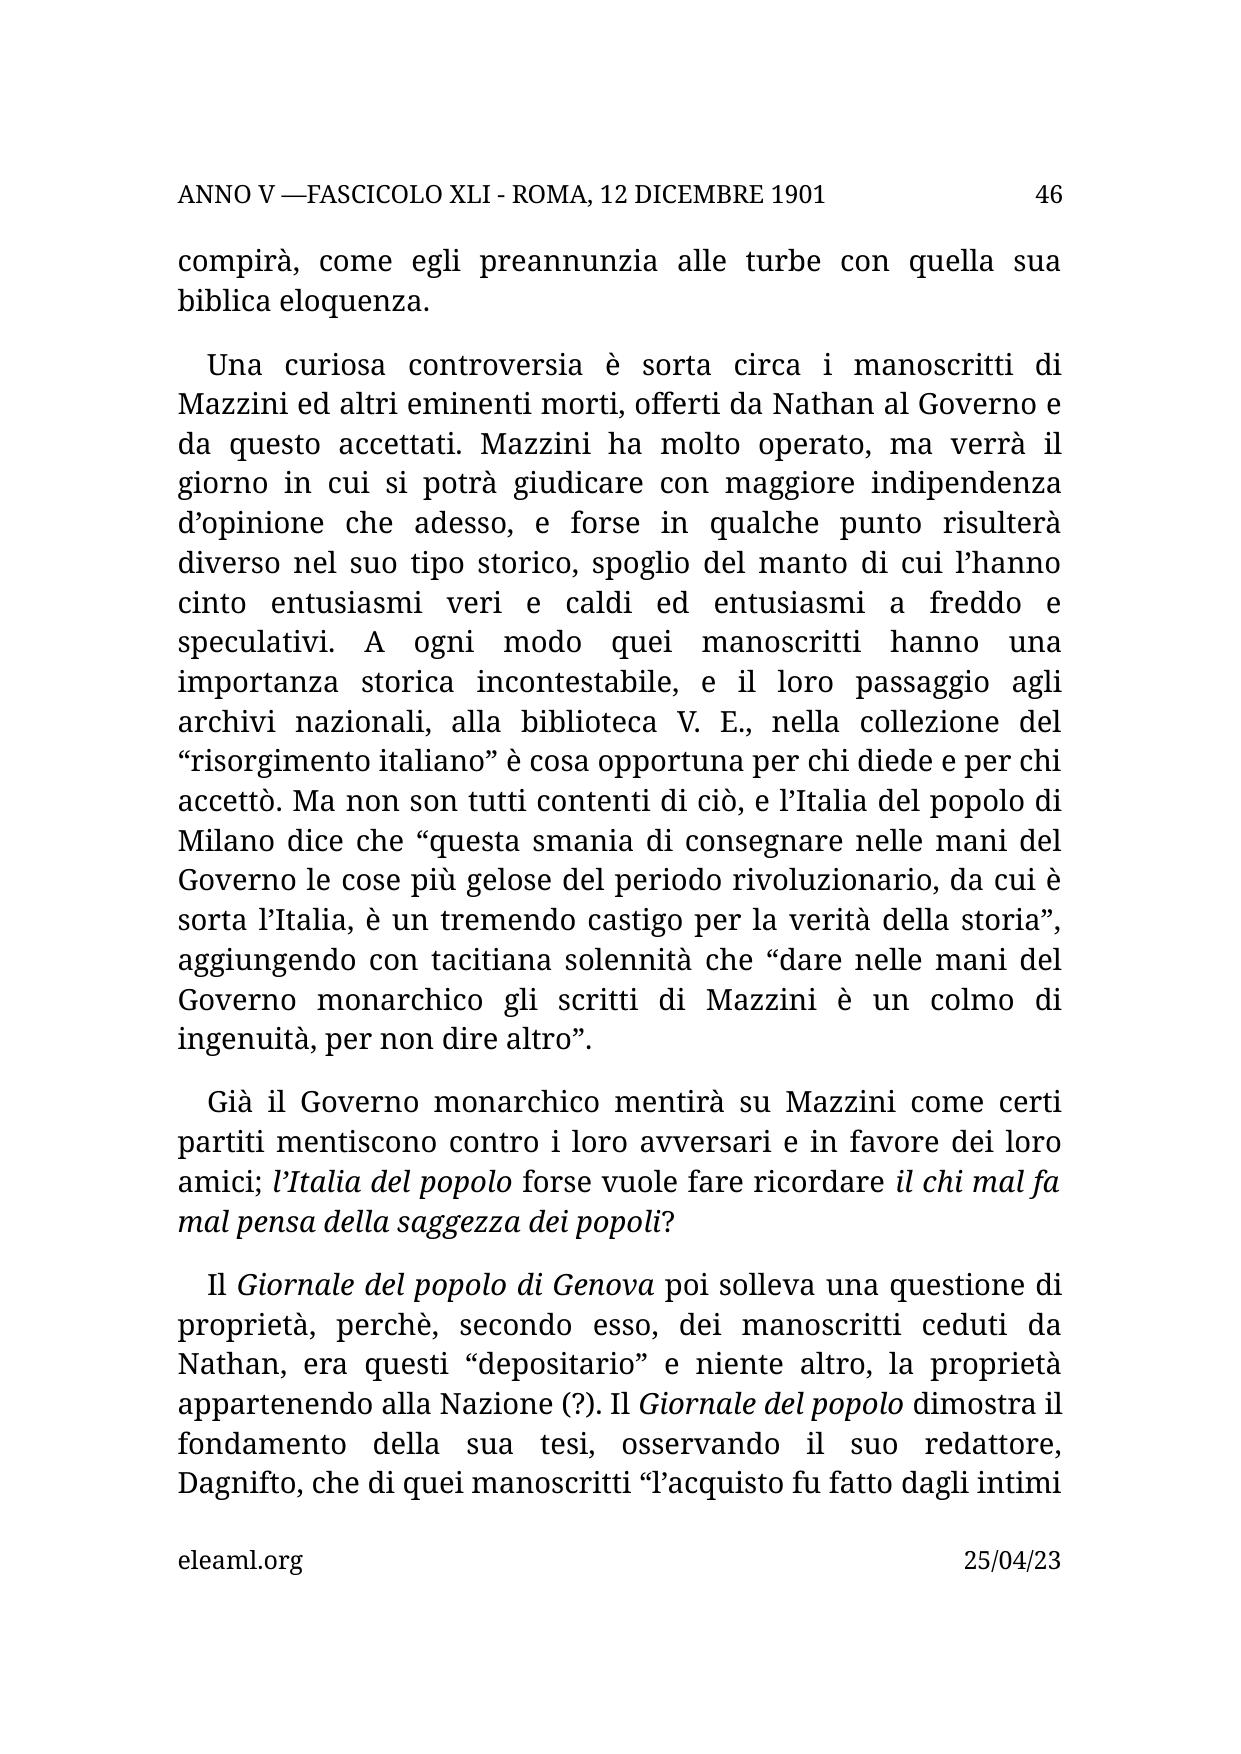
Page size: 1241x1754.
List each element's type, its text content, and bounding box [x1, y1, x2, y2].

text compirà, come egli preannunzia alle turbe con quella sua biblica eloquenza. [177, 241, 1063, 320]
text Già il Governo monarchico mentirà su Mazzini come certi partiti mentiscono contro i loro avversari e in favore dei loro amici; l’Italia del popolo forse vuole fare ricordare il chi mal fa mal pensa della saggezza dei popoli? [177, 1082, 1063, 1241]
text Una curiosa controversia è sorta circa i manoscritti di Mazzini ed altri eminenti morti, offerti da Nathan al Governo e da questo accettati. Mazzini ha molto operato, ma verrà il giorno in cui si potrà giudicare con maggiore indipendenza d’opinione che adesso, e forse in qualche punto risulterà diverso nel suo tipo storico, spoglio del manto di cui l’hanno cinto entusiasmi veri e caldi ed entusiasmi a freddo e speculativi. A ogni modo quei manoscritti hanno una importanza storica incontestabile, e il loro passaggio agli archivi nazionali, alla biblioteca V. E., nella collezione del “risorgimento italiano” è cosa opportuna per chi diede e per chi accettò. Ma non son tutti contenti di ciò, e l’Italia del popolo di Milano dice che “questa smania di consegnare nelle mani del Governo le cose più gelose del periodo rivoluzionario, da cui è sorta l’Italia, è un tremendo castigo per la verità della storia”, aggiungendo con tacitiana solennità che “dare nelle mani del Governo monarchico gli scritti di Mazzini è un colmo di ingenuità, per non dire altro”. [177, 344, 1063, 1058]
text Il Giornale del popolo di Genova poi solleva una questione di proprietà, perchè, secondo esso, dei manoscritti ceduti da Nathan, era questi “depositario” e niente altro, la proprietà appartenendo alla Nazione (?). Il Giornale del popolo dimostra il fondamento della sua tesi, osservando il suo redattore, Dagnifto, che di quei manoscritti “l’acquisto fu fatto dagli intimi [177, 1264, 1063, 1502]
